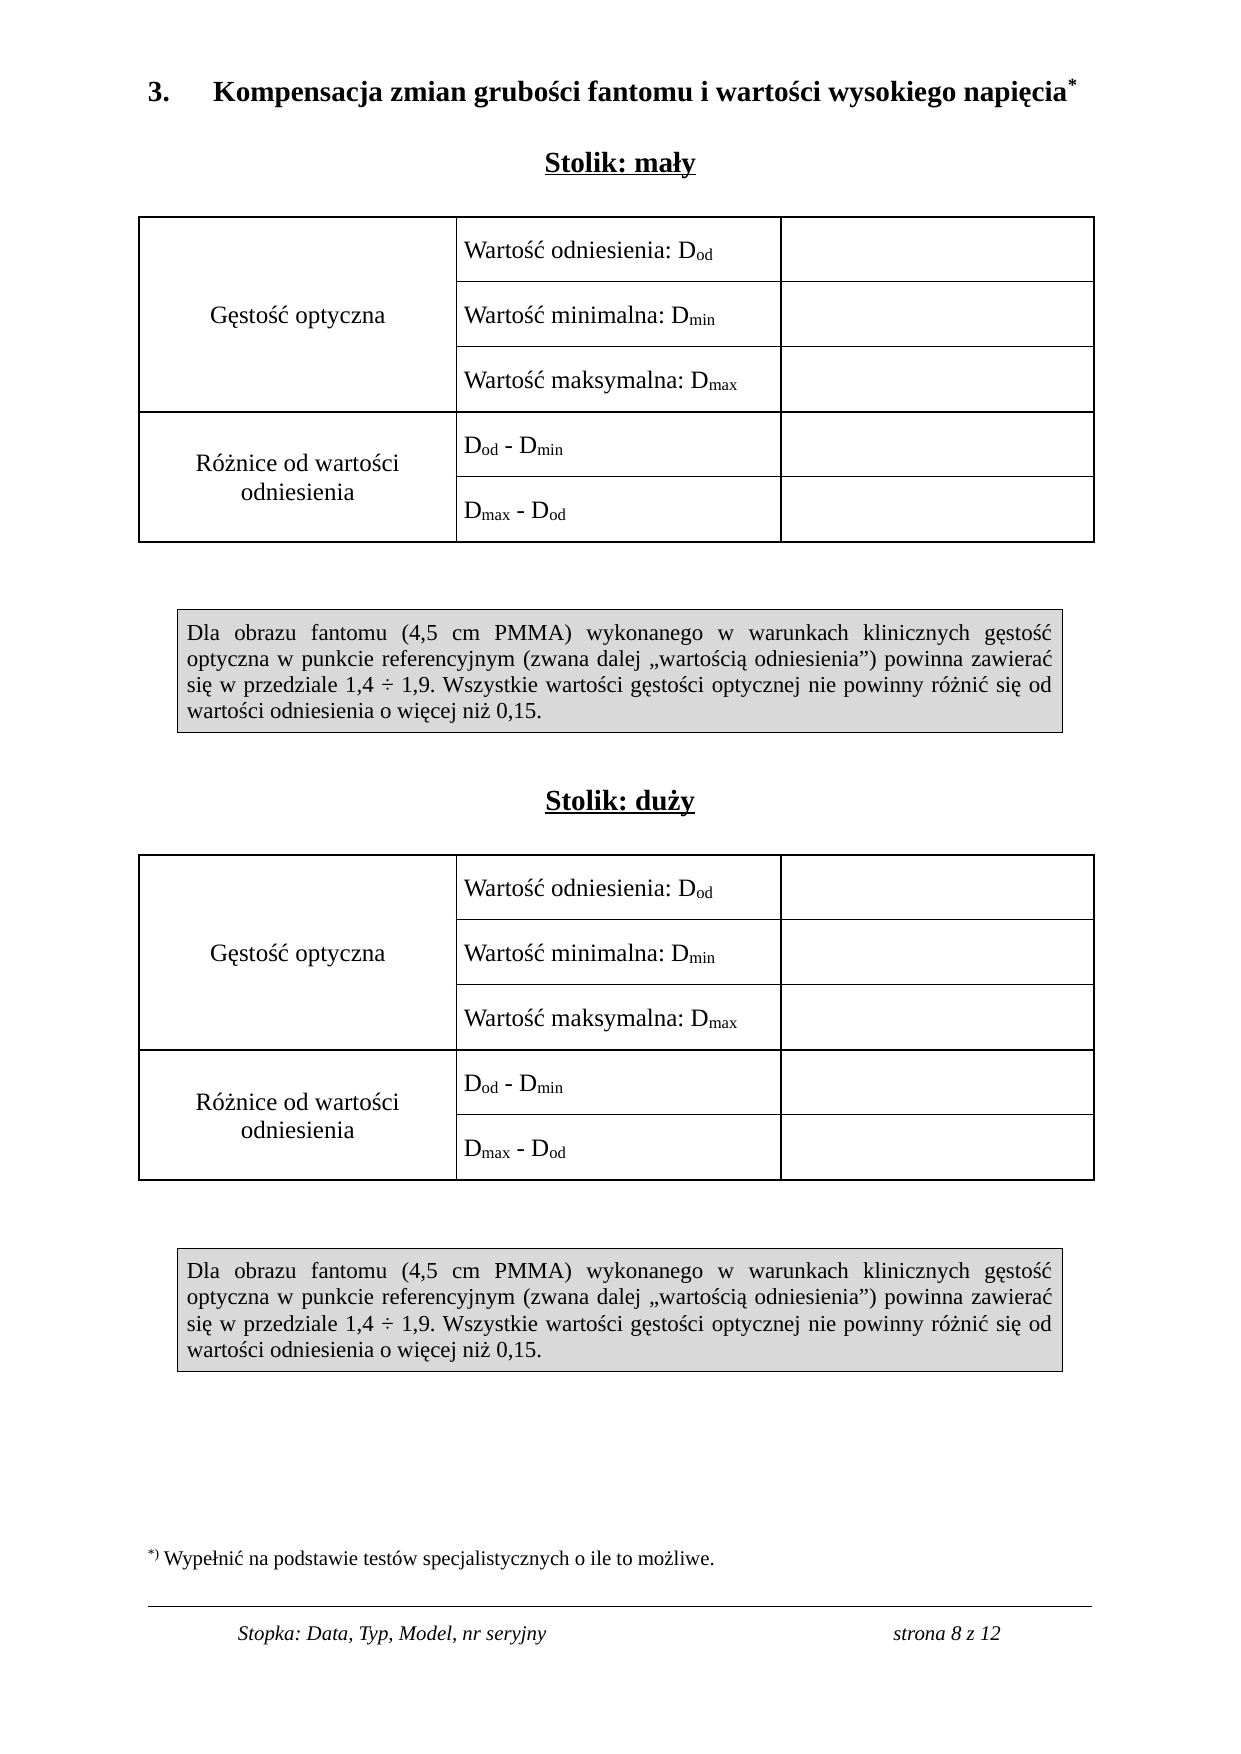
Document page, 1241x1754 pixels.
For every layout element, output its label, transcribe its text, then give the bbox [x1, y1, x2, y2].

table_cell Dod - Dmin [457, 1051, 780, 1114]
table_cell Wartość maksymalna: Dmax [457, 985, 780, 1049]
table_cell [782, 920, 1093, 984]
text Dla obrazu fantomu (4,5 cm PMMA) wykonanego w warunkach klinicznych gęstość optyczna w punkcie referencyjnym (zwana dalej „wartością odniesienia”) powinna zawierać się w przedziale 1,4 ÷ 1,9. Wszystkie wartości gęstości optycznej nie powinny różnić się od wartości odniesienia o więcej niż 0,15. [178, 610, 1062, 732]
table_cell [782, 1115, 1093, 1179]
table_cell Różnice od wartości odniesienia [140, 413, 456, 541]
text Dla obrazu fantomu (4,5 cm PMMA) wykonanego w warunkach klinicznych gęstość optyczna w punkcie referencyjnym (zwana dalej „wartością odniesienia”) powinna zawierać się w przedziale 1,4 ÷ 1,9. Wszystkie wartości gęstości optycznej nie powinny różnić się od wartości odniesienia o więcej niż 0,15. [178, 1249, 1062, 1371]
table_cell [782, 413, 1093, 476]
table_cell Wartość minimalna: Dmin [457, 920, 780, 984]
table_cell [782, 477, 1093, 541]
table_cell [782, 1051, 1093, 1114]
table_cell Dmax - Dod [457, 477, 780, 541]
subtitle *) Wypełnić na podstawie testów specjalistycznych o ile to możliwe. [148, 1546, 1092, 1570]
table_cell [782, 347, 1093, 411]
text Stolik: mały [148, 145, 1092, 178]
table_cell Różnice od wartości odniesienia [140, 1051, 456, 1179]
table_cell Wartość maksymalna: Dmax [457, 347, 780, 411]
table_header Wartość odniesienia: Dod [457, 218, 780, 281]
table_cell [782, 985, 1093, 1049]
table_header Gęstość optyczna [140, 218, 456, 411]
table_header [782, 856, 1093, 919]
subtitle 3. Kompensacja zmian grubości fantomu i wartości wysokiego napięcia* [148, 74, 1092, 107]
table_header Wartość odniesienia: Dod [457, 856, 780, 919]
table_header [782, 218, 1093, 281]
text Stolik: duży [148, 783, 1092, 817]
table_header Gęstość optyczna [140, 856, 456, 1049]
table_cell Dod - Dmin [457, 413, 780, 476]
table_cell Dmax - Dod [457, 1115, 780, 1179]
table_cell Wartość minimalna: Dmin [457, 282, 780, 346]
table_cell [782, 282, 1093, 346]
